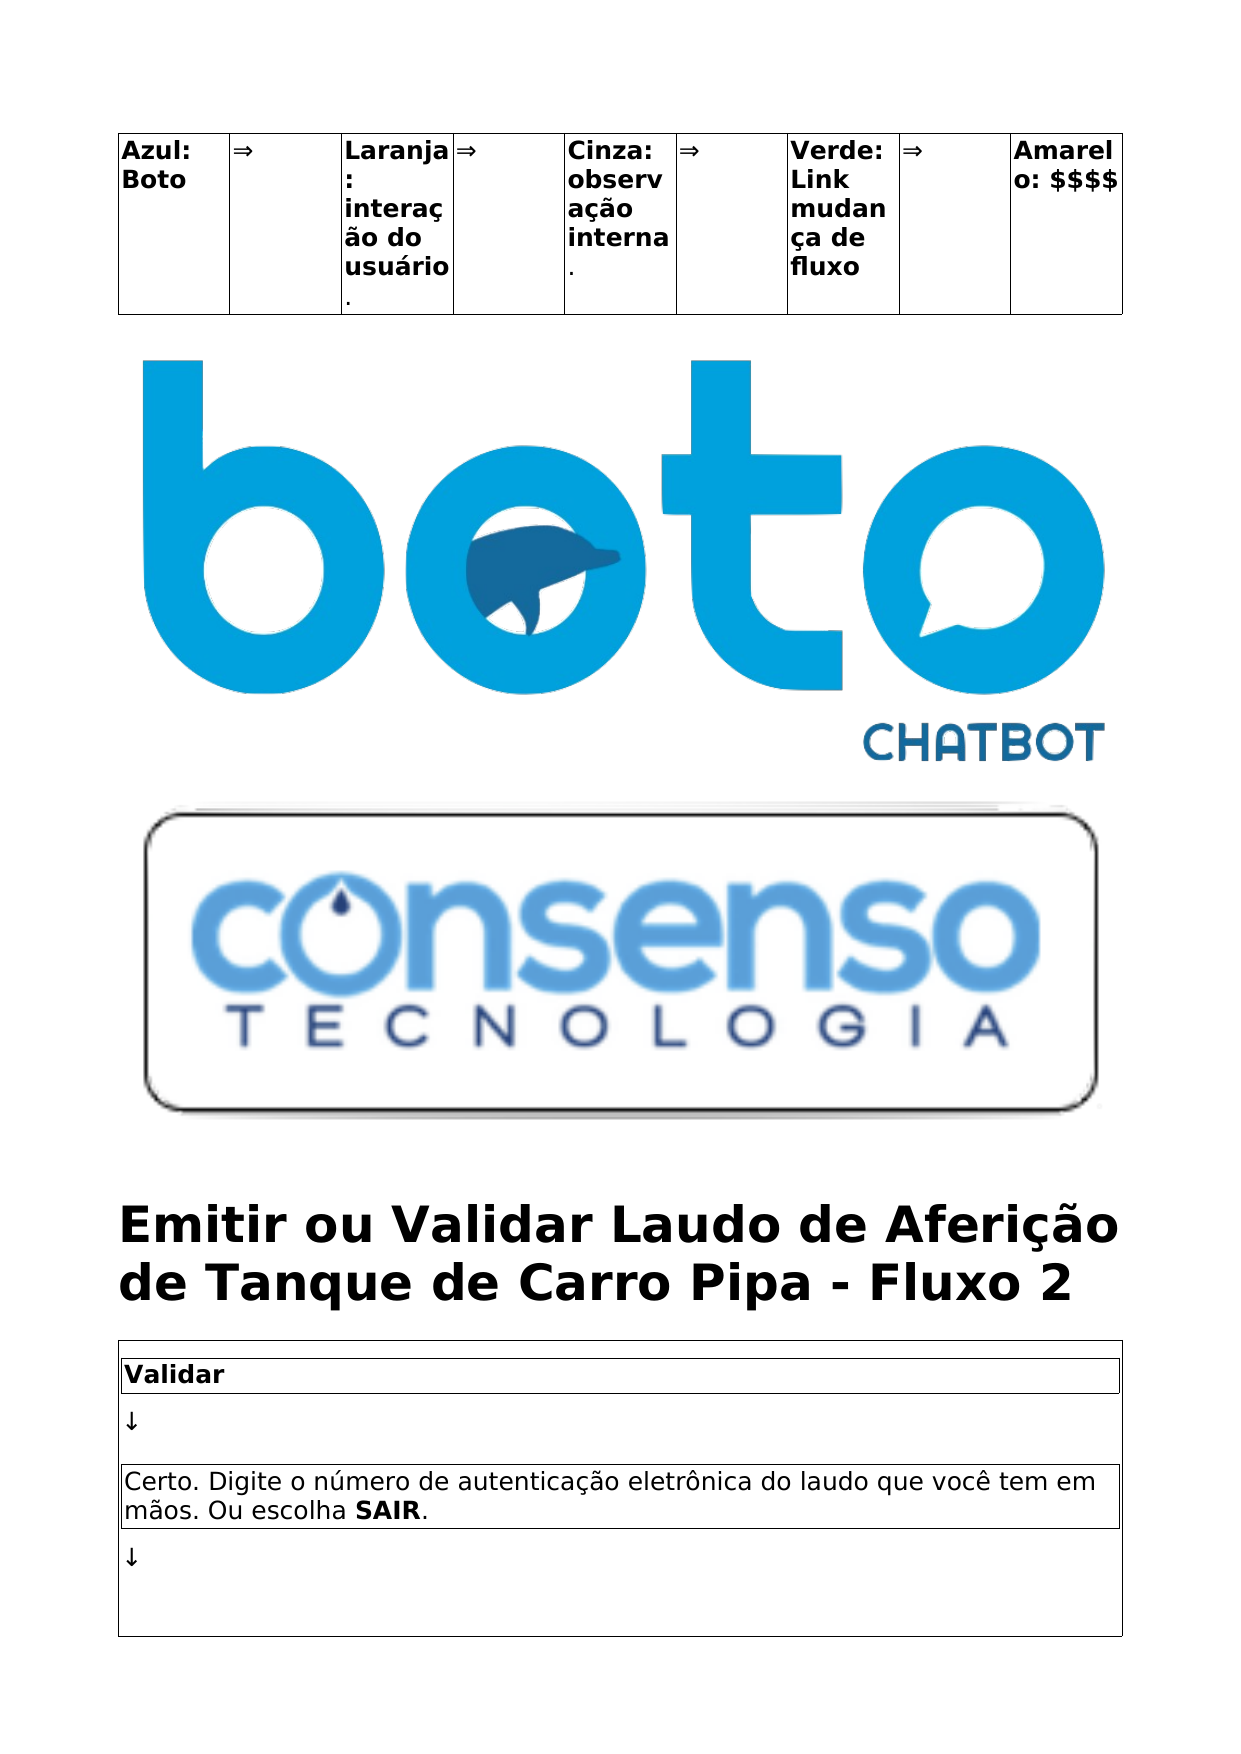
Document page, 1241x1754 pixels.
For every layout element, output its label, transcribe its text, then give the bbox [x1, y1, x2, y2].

table_header Verde: Link mudança de fluxo [788, 134, 899, 314]
table_header ⇒ [677, 134, 787, 314]
table_header Laranja: interação do usuário. [342, 134, 453, 314]
table_header Cinza: observação interna. [565, 134, 676, 314]
picture [118, 328, 1123, 785]
table_header ↓ ↓ [119, 1341, 1122, 1636]
table_header Amarelo: $$$$ [1011, 134, 1122, 314]
picture [118, 797, 1123, 1147]
subtitle Emitir ou Validar Laudo de Aferição de Tanque de Carro Pipa - Fluxo 2 [118, 1196, 1122, 1312]
table_header Validar [122, 1359, 1119, 1393]
table_header ⇒ [454, 134, 564, 314]
table_header ⇒ [900, 134, 1010, 314]
table_header ⇒ [230, 134, 341, 314]
table_header Azul: Boto [119, 134, 229, 314]
table_header Certo. Digite o número de autenticação eletrônica do laudo que você tem em mãos. Ou escolha SAIR. [122, 1465, 1119, 1528]
